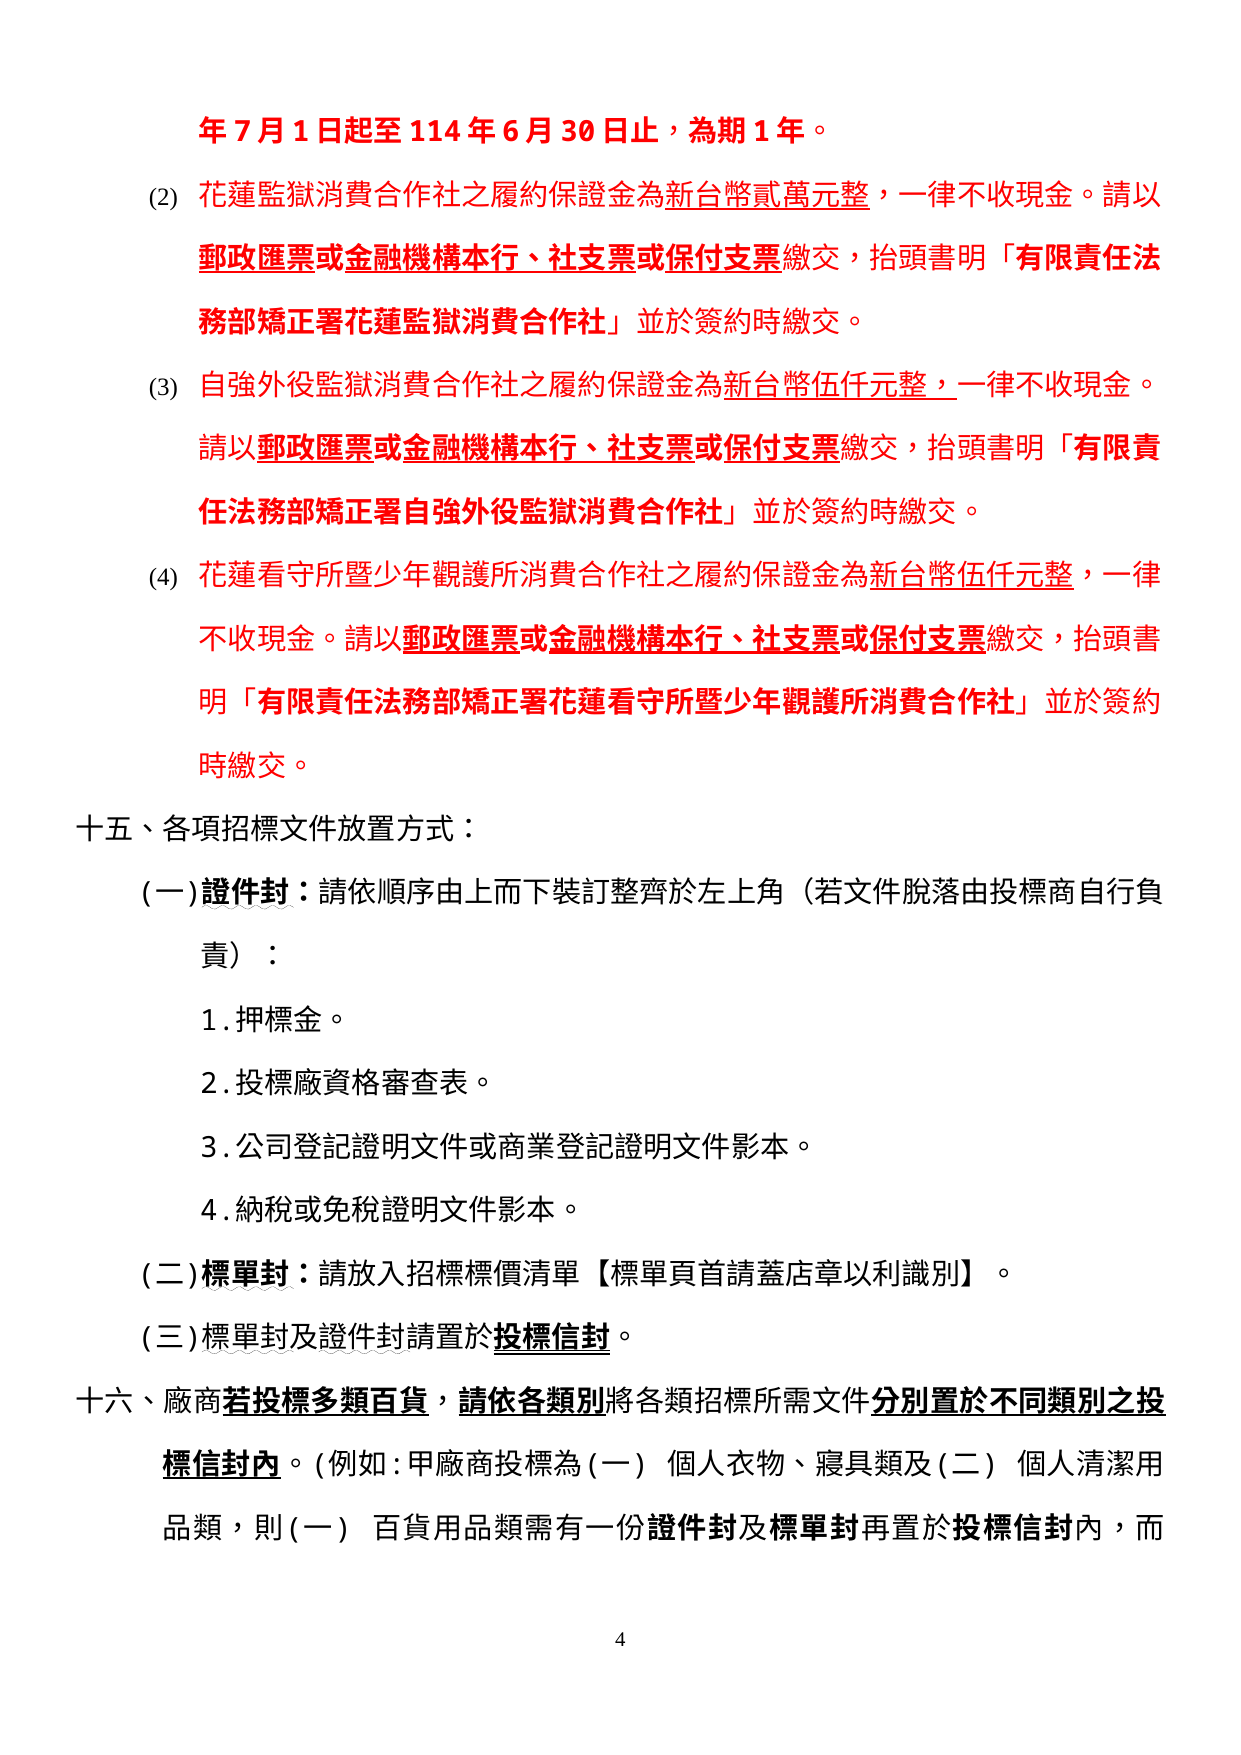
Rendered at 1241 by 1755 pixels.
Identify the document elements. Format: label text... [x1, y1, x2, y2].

list 花蓮監獄消費合作社之履約保證金為新台幣貳萬元整，一律不收現金。請以郵政匯票或金融機構本行、社支票或保付支票繳交，抬頭書明「有限責任法務部矯正署花蓮監獄消費合作社」並於簽約時繳交。 [148, 171, 1165, 340]
text 1.押標金。 [200, 996, 1165, 1038]
list 花蓮看守所暨少年觀護所消費合作社之履約保證金為新台幣伍仟元整，一律不收現金。請以郵政匯票或金融機構本行、社支票或保付支票繳交，抬頭書明「有限責任法務部矯正署花蓮看守所暨少年觀護所消費合作社」並於簽約時繳交。 [148, 552, 1165, 784]
text 3.公司登記證明文件或商業登記證明文件影本。 [200, 1123, 1165, 1166]
text (二)標單封：請放入招標標價清單【標單頁首請蓋店章以利識別】。 [137, 1250, 1165, 1293]
text 十六、廠商若投標多類百貨，請依各類別將各類招標所需文件分別置於不同類別之投標信封內。(例如:甲廠商投標為(一) 個人衣物、寢具類及(二) 個人清潔用品類，則(一) 百貨用品類需有一份證件封及標單封再置於投標信封內，而 [75, 1377, 1165, 1547]
text 2.投標廠資格審查表。 [200, 1059, 1165, 1102]
text 4.納稅或免稅證明文件影本。 [200, 1187, 1165, 1229]
text (一)證件封：請依順序由上而下裝訂整齊於左上角（若文件脫落由投標商自行負責）： [137, 869, 1165, 975]
list 自強外役監獄消費合作社之履約保證金為新台幣伍仟元整，一律不收現金。請以郵政匯票或金融機構本行、社支票或保付支票繳交，抬頭書明「有限責任法務部矯正署自強外役監獄消費合作社」並於簽約時繳交。 [148, 362, 1165, 531]
text (三)標單封及證件封請置於投標信封。 [137, 1314, 1165, 1356]
list 年7月1日起至114年6月30日止，為期1年。 [148, 108, 1165, 150]
text 十五、各項招標文件放置方式： [75, 806, 1165, 848]
